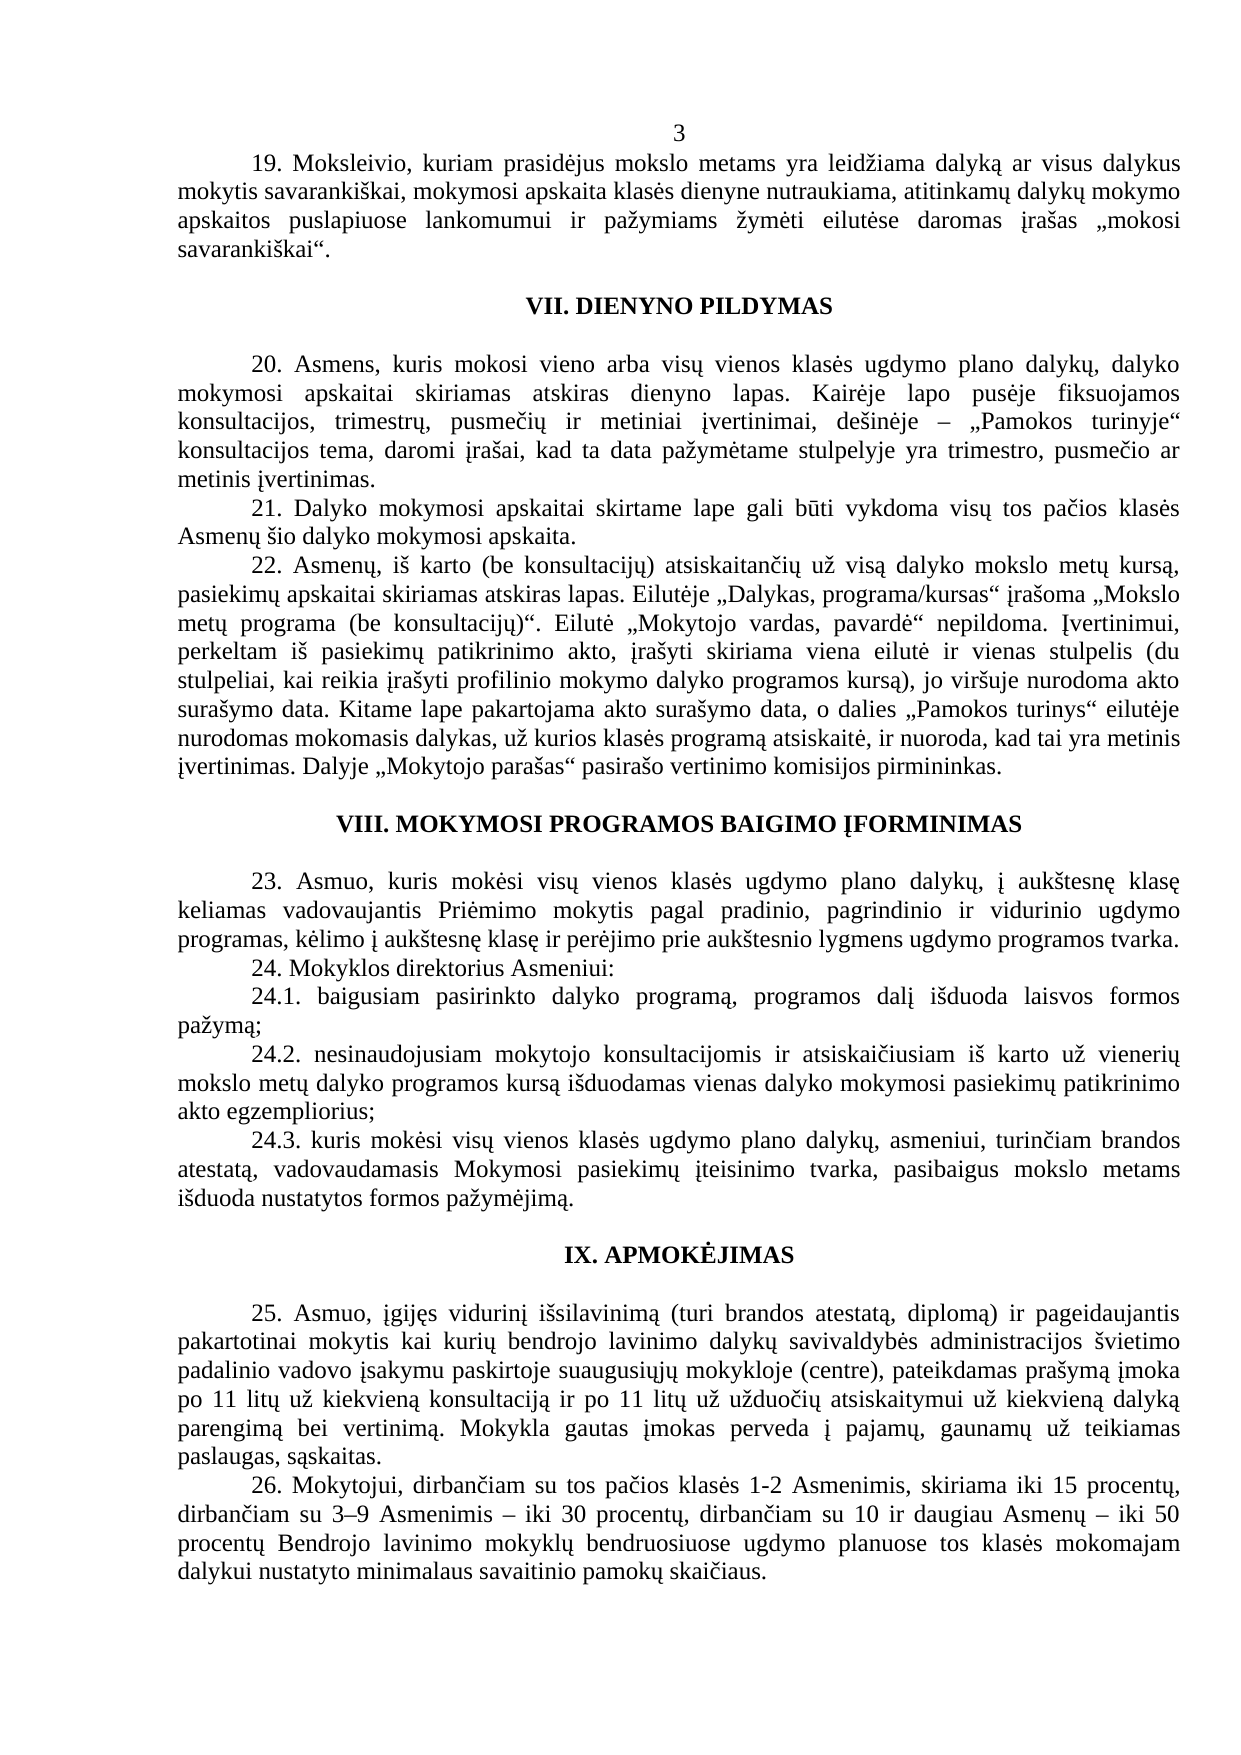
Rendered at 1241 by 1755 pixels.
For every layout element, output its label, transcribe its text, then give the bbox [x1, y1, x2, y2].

text 19. Moksleivio, kuriam prasidėjus mokslo metams yra leidžiama dalyką ar visus dalykus mokytis savarankiškai, mokymosi apskaita klasės dienyne nutraukiama, atitinkamų dalykų mokymo apskaitos puslapiuose lankomumui ir pažymiams žymėti eilutėse daromas įrašas „mokosi savarankiškai“. [177, 148, 1181, 263]
text 25. Asmuo, įgijęs vidurinį išsilavinimą (turi brandos atestatą, diplomą) ir pageidaujantis pakartotinai mokytis kai kurių bendrojo lavinimo dalykų savivaldybės administracijos švietimo padalinio vadovo įsakymu paskirtoje suaugusiųjų mokykloje (centre), pateikdamas prašymą įmoka po 11 litų už kiekvieną konsultaciją ir po 11 litų už užduočių atsiskaitymui už kiekvieną dalyką parengimą bei vertinimą. Mokykla gautas įmokas perveda į pajamų, gaunamų už teikiamas paslaugas, sąskaitas. [177, 1298, 1181, 1470]
text 24.3. kuris mokėsi visų vienos klasės ugdymo plano dalykų, asmeniui, turinčiam brandos atestatą, vadovaudamasis Mokymosi pasiekimų įteisinimo tvarka, pasibaigus mokslo metams išduoda nustatytos formos pažymėjimą. [177, 1125, 1181, 1211]
text 24.2. nesinaudojusiam mokytojo konsultacijomis ir atsiskaičiusiam iš karto už vienerių mokslo metų dalyko programos kursą išduodamas vienas dalyko mokymosi pasiekimų patikrinimo akto egzempliorius; [177, 1039, 1181, 1125]
text 24.1. baigusiam pasirinkto dalyko programą, programos dalį išduoda laisvos formos pažymą; [177, 981, 1181, 1039]
text 24. Mokyklos direktorius Asmeniui: [177, 953, 1181, 981]
text VII. DIENYNO PILDYMAS [177, 291, 1181, 320]
text 20. Asmens, kuris mokosi vieno arba visų vienos klasės ugdymo plano dalykų, dalyko mokymosi apskaitai skiriamas atskiras dienyno lapas. Kairėje lapo pusėje fiksuojamos konsultacijos, trimestrų, pusmečių ir metiniai įvertinimai, dešinėje – „Pamokos turinyje“ konsultacijos tema, daromi įrašai, kad ta data pažymėtame stulpelyje yra trimestro, pusmečio ar metinis įvertinimas. [177, 349, 1181, 493]
text 21. Dalyko mokymosi apskaitai skirtame lape gali būti vykdoma visų tos pačios klasės Asmenų šio dalyko mokymosi apskaita. [177, 493, 1181, 550]
text IX. APMOKĖJIMAS [177, 1240, 1181, 1269]
text 23. Asmuo, kuris mokėsi visų vienos klasės ugdymo plano dalykų, į aukštesnę klasę keliamas vadovaujantis Priėmimo mokytis pagal pradinio, pagrindinio ir vidurinio ugdymo programas, kėlimo į aukštesnę klasę ir perėjimo prie aukštesnio lygmens ugdymo programos tvarka. [177, 866, 1181, 953]
text 26. Mokytojui, dirbančiam su tos pačios klasės 1-2 Asmenimis, skiriama iki 15 procentų, dirbančiam su 3–9 Asmenimis – iki 30 procentų, dirbančiam su 10 ir daugiau Asmenų – iki 50 procentų Bendrojo lavinimo mokyklų bendruosiuose ugdymo planuose tos klasės mokomajam dalykui nustatyto minimalaus savaitinio pamokų skaičiaus. [177, 1470, 1181, 1585]
text VIII. MOKYMOSI PROGRAMOS BAIGIMO ĮFORMINIMAS [177, 809, 1181, 838]
text 22. Asmenų, iš karto (be konsultacijų) atsiskaitančių už visą dalyko mokslo metų kursą, pasiekimų apskaitai skiriamas atskiras lapas. Eilutėje „Dalykas, programa/kursas“ įrašoma „Mokslo metų programa (be konsultacijų)“. Eilutė „Mokytojo vardas, pavardė“ nepildoma. Įvertinimui, perkeltam iš pasiekimų patikrinimo akto, įrašyti skiriama viena eilutė ir vienas stulpelis (du stulpeliai, kai reikia įrašyti profilinio mokymo dalyko programos kursą), jo viršuje nurodoma akto surašymo data. Kitame lape pakartojama akto surašymo data, o dalies „Pamokos turinys“ eilutėje nurodomas mokomasis dalykas, už kurios klasės programą atsiskaitė, ir nuoroda, kad tai yra metinis įvertinimas. Dalyje „Mokytojo parašas“ pasirašo vertinimo komisijos pirmininkas. [177, 550, 1181, 780]
